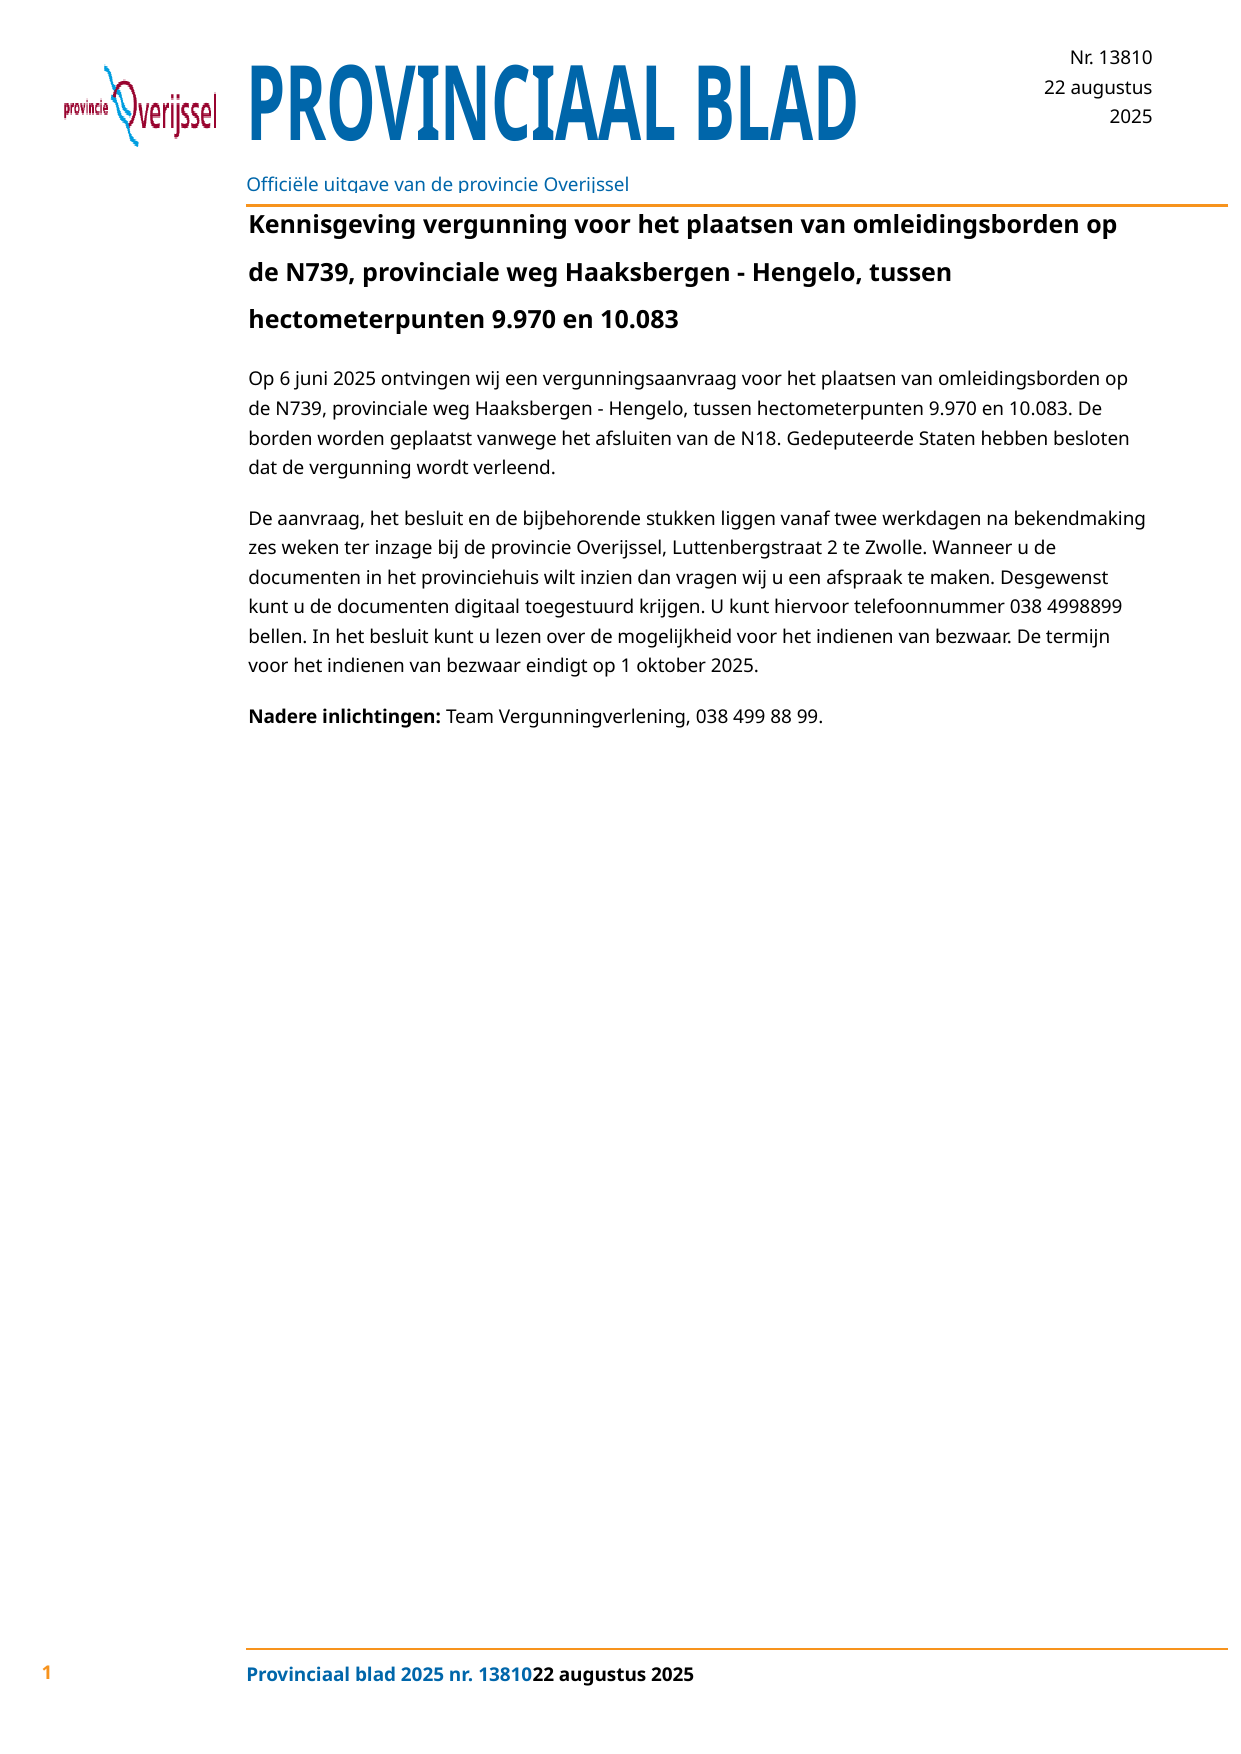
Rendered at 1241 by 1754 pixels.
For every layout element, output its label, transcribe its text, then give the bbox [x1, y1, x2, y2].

text Op 6 juni 2025 ontvingen wij een vergunningsaanvraag voor het plaatsen van omleidingsborden op de N739, provinciale weg Haaksbergen - Hengelo, tussen hectometerpunten 9.970 en 10.083. De borden worden geplaatst vanwege het afsluiten van de N18. Gedeputeerde Staten hebben besloten dat de vergunning wordt verleend. [248, 366, 1152, 480]
picture [41, 47, 231, 172]
text Nadere inlichtingen: Team Vergunningverlening, 038 499 88 99. [248, 703, 1152, 729]
text Kennisgeving vergunning voor het plaatsen van omleidingsborden op de N739, provinciale weg Haaksbergen - Hengelo, tussen hectometerpunten 9.970 en 10.083 [248, 207, 1152, 336]
text De aanvraag, het besluit en de bijbehorende stukken liggen vanaf twee werkdagen na bekendmaking zes weken ter inzage bij de provincie Overijssel, Luttenbergstraat 2 te Zwolle. Wanneer u de documenten in het provinciehuis wilt inzien dan vragen wij u een afspraak te maken. Desgewenst kunt u de documenten digitaal toegestuurd krijgen. U kunt hiervoor telefoonnummer 038 4998899 bellen. In het besluit kunt u lezen over de mogelijkheid voor het indienen van bezwaar. De termijn voor het indienen van bezwaar eindigt op 1 oktober 2025. [248, 505, 1152, 678]
